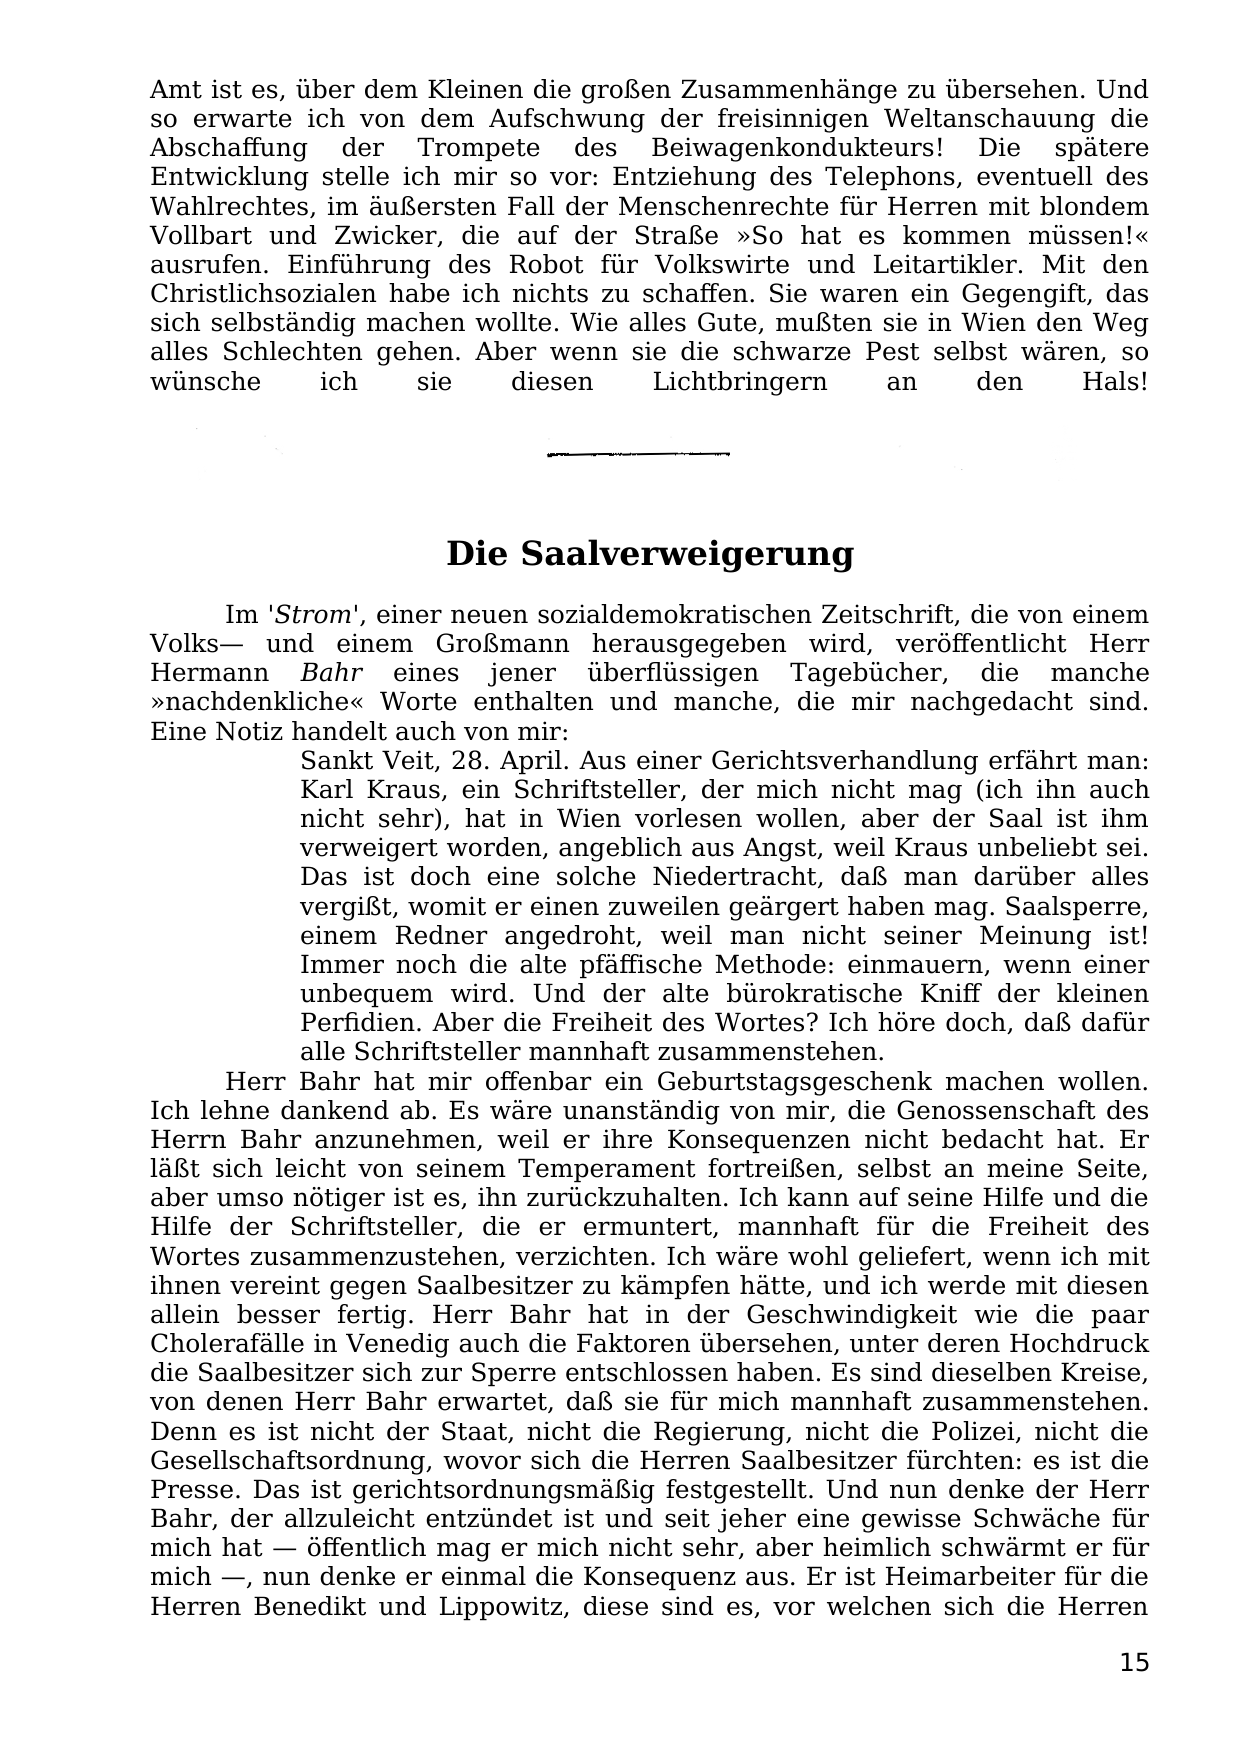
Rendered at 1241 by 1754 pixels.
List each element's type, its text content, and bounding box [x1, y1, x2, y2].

text Die Saalverweigerung [150, 512, 1151, 573]
text Im 'Strom', einer neuen sozialdemokratischen Zeitschrift, die von einem Volks— und einem Großmann herausgegeben wird, veröffentlicht Herr Hermann Bahr eines jener überflüssigen Tagebücher, die manche »nachdenkliche« Worte enthalten und manche, die mir nachgedacht sind. Eine Notiz handelt auch von mir: [150, 573, 1151, 746]
picture [192, 425, 1109, 481]
text Herr Bahr hat mir offenbar ein Geburtstagsgeschenk machen wollen. Ich lehne dankend ab. Es wäre unanständig von mir, die Genossenschaft des Herrn Bahr anzunehmen, weil er ihre Konsequenzen nicht bedacht hat. Er läßt sich leicht von seinem Temperament fortreißen, selbst an meine Seite, aber umso nötiger ist es, ihn zurückzuhalten. Ich kann auf seine Hilfe und die Hilfe der Schriftsteller, die er ermuntert, mannhaft für die Freiheit des Wortes zusammenzustehen, verzichten. Ich wäre wohl geliefert, wenn ich mit ihnen vereint gegen Saalbesitzer zu kämpfen hätte, und ich werde mit diesen allein besser fertig. Herr Bahr hat in der Geschwindigkeit wie die paar Cholerafälle in Venedig auch die Faktoren übersehen, unter deren Hochdruck die Saalbesitzer sich zur Sperre entschlossen haben. Es sind dieselben Kreise, von denen Herr Bahr erwartet, daß sie für mich mannhaft zusammenstehen. Denn es ist nicht der Staat, nicht die Regierung, nicht die Polizei, nicht die Gesellschaftsordnung, wovor sich die Herren Saalbesitzer fürchten: es ist die Presse. Das ist gerichtsordnungsmäßig festgestellt. Und nun denke der Herr Bahr, der allzuleicht entzündet ist und seit jeher eine gewisse Schwäche für mich hat — öffentlich mag er mich nicht sehr, aber heimlich schwärmt er für mich —, nun denke er einmal die Konsequenz aus. Er ist Heimarbeiter für die Herren Benedikt und Lippowitz, diese sind es, vor welchen sich die Herren [150, 1067, 1151, 1621]
text Amt ist es, über dem Kleinen die großen Zusammenhänge zu übersehen. Und so erwarte ich von dem Aufschwung der freisinnigen Weltanschauung die Abschaffung der Trompete des Beiwagenkondukteurs! Die spätere Entwicklung stelle ich mir so vor: Entziehung des Telephons, eventuell des Wahlrechtes, im äußersten Fall der Menschenrechte für Herren mit blondem Vollbart und Zwicker, die auf der Straße »So hat es kommen müssen!« ausrufen. Einführung des Robot für Volkswirte und Leitartikler. Mit den Christlichsozialen habe ich nichts zu schaffen. Sie waren ein Gegengift, das sich selbständig machen wollte. Wie alles Gute, mußten sie in Wien den Weg alles Schlechten gehen. Aber wenn sie die schwarze Pest selbst wären, so wünsche ich sie diesen Lichtbringern an den Hals! [150, 75, 1151, 425]
text Sankt Veit, 28. April. Aus einer Gerichtsverhandlung erfährt man: Karl Kraus, ein Schriftsteller, der mich nicht mag (ich ihn auch nicht sehr), hat in Wien vorlesen wollen, aber der Saal ist ihm verweigert worden, angeblich aus Angst, weil Kraus unbeliebt sei. Das ist doch eine solche Niedertracht, daß man darüber alles vergißt, womit er einen zuweilen geärgert haben mag. Saalsperre, einem Redner angedroht, weil man nicht seiner Meinung ist! Immer noch die alte pfäffische Methode: einmauern, wenn einer unbequem wird. Und der alte bürokratische Kniff der kleinen Perfidien. Aber die Freiheit des Wortes? Ich höre doch, daß dafür alle Schriftsteller mannhaft zusammenstehen. [300, 746, 1151, 1067]
